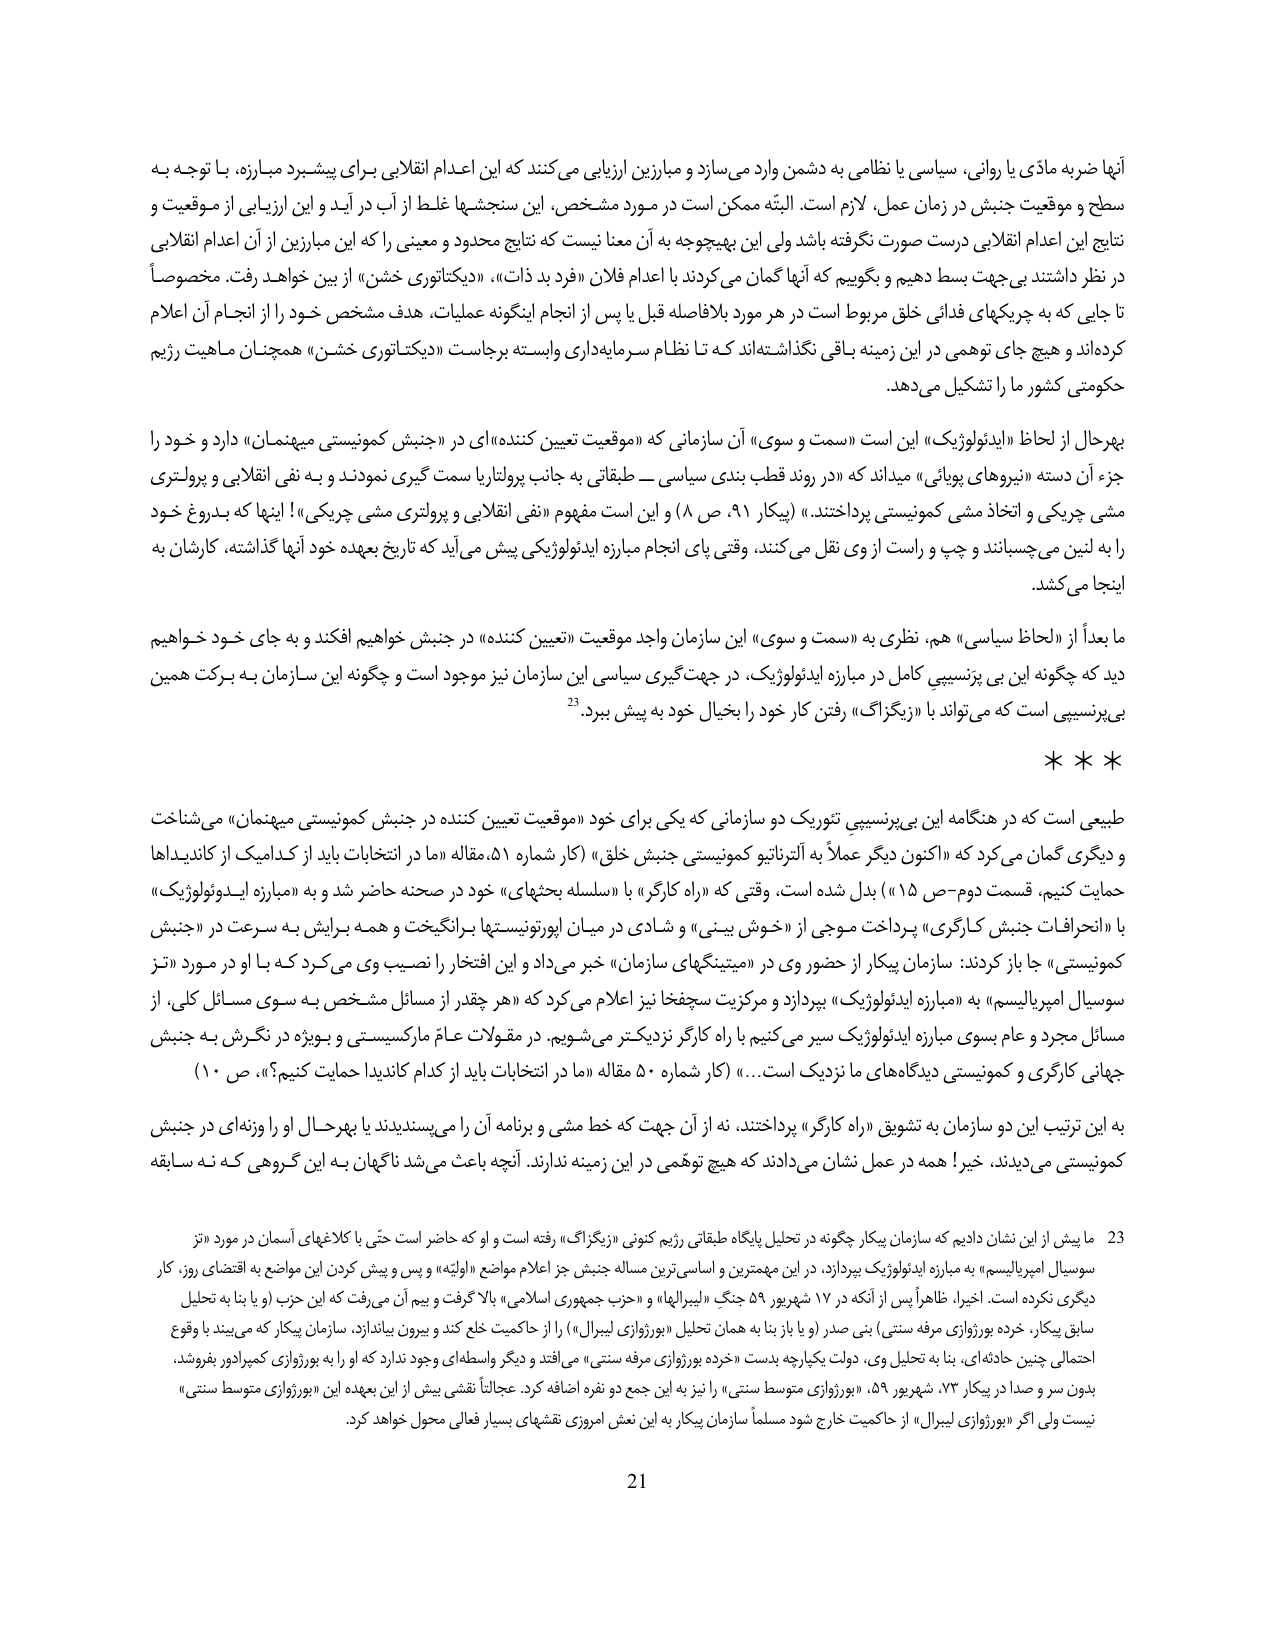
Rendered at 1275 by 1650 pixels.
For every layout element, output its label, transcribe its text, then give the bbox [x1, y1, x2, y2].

text ما بعداً از «لحاظ سیاسی» هم، نظری به «سمت و سوی» این سازمان واجد موقعیت «تعیین کننده» در جنبش خواهیم افکند و به جای خود خواهیم دید که چگونه این بی ‌پرَنسیپیِ کامل در مبارزه ایدئولوژیک، در جهت‌گیری سیاسی این سازمان نیز موجود است و چگونه این سازمان به برکت همین بی‌پرنسیپی است که می‌تواند با «زیگزاگ» رفتن کار خود را بخیال خود به پیش ببرد. [150, 619, 1125, 728]
text بهرحال از لحاظ «ایدئولوژیک» این است «سمت و سوی» آن سازمانی که «موقعیت تعیین کننده»‌ای در «جنبش کمونیستی میهنمان» دارد و خود را جزء آن دسته «نیروهای پویائی» میداند که «در روند قطب بندی سیاسی ـــ طبقاتی به جانب پرولتاریا سمت گیری نمودند و به نفی انقلابی و پرولتری مشی چریکی و اتخاذ مشی کمونیستی پرداختند.» (پیکار ۹۱، ص ۸) و این است مفهوم «نفی انقلابی و پرولتری مشی چریکی»! اینها که بدروغ خود را به لنین می‌چسبانند و چپ و راست از وی نقل می‌کنند، وقتی پای انجام مبارزه ایدئولوژیکی پیش می‌آید که تاریخ بعهده خود آنها گذاشته، کارشان به اینجا می‌کشد. [150, 421, 1125, 602]
text برای جلوگیری از خلط مبحثِ مبلّغین سازمان پیکار (سازمان پیکار در «ترویج»‌های خود کمتر به این «خُرده‌کاریها» می‌پردازد، ولی مبلغینش همه جا برای این‌گونه «تبلیغ»‌ها حاضر هستند)، یک مطلب دیگر را نیز در این مورد بیفزائیم و بگذریم. ممکن است با اشاره به «اعدامهای انقلابی» که از طرف چریکهای فدائی خلق صورت گرفته، مبلّغ سازمان پیکار شنونده خود را برای تصدیق محتوای این «ترویجهای پیکاری» بشهادت بطلبد. در چنین حالتی ما ناگزیر به تذکر امری هستیم که در حالت عادی ذکر آن از فرط بداهت زائد بود و اینکه انجام اینگونه اعدامهای انقلابی بهیچوجه دلیل آن نیست که انجام دهندگان آن معتقدند که از بین رفتن اینگونه «افراد بد ذات» به معنای از بین رفتن «دیکتاتوری خشن» است بلکه در جریان مبارزه گاه پاره‌ای از افراد در چنان موقعیتی قرار می‌گیرند که وجودشان برای دشمن مخصوصاً در سرکوب نیروهای مبارز اهمیّت پیدا می‌کند و از بین رفتن آنها ضربه مادّی یا روانی، سیاسی یا نظامی به دشمن وارد می‌سازد و مبارزین ارزیابی می‌کنند که این اعدام انقلابی برای پیشبرد مبارزه، با توجه به سطح و موقعیت جنبش در زمان عمل، لازم است. البتّه ممکن است در مورد مشخص، این سنجشها غلط از آب در آید و این ارزیابی از موقعیت و نتایج این اعدام انقلابی درست صورت نگرفته باشد ولی این بهیچوجه به آن معنا نیست که نتایج محدود و معینی را که این مبارزین از آن اعدام انقلابی در نظر داشتند بی‌جهت بسط دهیم و بگوییم که آنها گمان می‌کردند با اعدام فلان «فرد بد ذات»، «دیکتاتوری خشن» از بین خواهد رفت. مخصوصاً تا جایی که به چریکهای فدائی خلق مربوط است در هر مورد بلافاصله قبل یا پس از انجام اینگونه عملیات، هدف مشخص خود را از انجام آن اعلام کرده‌اند و هیچ جای توهمی در این زمینه باقی نگذاشته‌اند که تا نظام سرمایه‌داری وابسته برجاست «دیکتاتوری خشن» همچنان ماهیت رژیم حکومتی کشور ما را تشکیل می‌دهد. [150, 150, 1125, 403]
text ما پیش از این نشان دادیم که سازمان پیکار چگونه در تحلیل پایگاه طبقاتی رژیم کنونی «زیگزاگ» رفته است و او که حاضر است حتّی با کلاغهای آسمان در مورد «تز سوسیال امپریالیسم» به مبارزه ایدئولوژیک بپردازد، در این مهمترین و اساسی‌ترین مساله جنبش جز اعلام مواضع «اولیّه» و پس و پیش کردن این مواضع به اقتضای روز، کار دیگری نکرده است. اخیرا، ظاهراً پس از آنکه در ۱۷ شهریور ۵۹ جنگِ «لیبرالها» و «حزب جمهوری اسلامی» بالا گرفت و بیم آن می‌رفت که این حزب (و یا بنا به تحلیل سابق پیکار، خرده بورژوازی مرفه سنتی) بنی صدر (و یا باز بنا به همان تحلیل «بورژوازی لیبرال») را از حاکمیت خلع کند و بیرون بیاندازد، سازمان پیکار که می‌بیند با وقوع احتمالی چنین حادثه‌ای، بنا به تحلیل وی، دولت یکپارچه بدست «خرده بورژوازی مرفه سنتی» می‌افتد و دیگر واسطه‌ای وجود ندارد که او را به بورژوازی کمپرادور بفروشد، بدون سر و صدا در پیکار ۷۳، شهریور ۵۹، «بورژوازی متوسط سنتی» را نیز به این جمع دو نفره اضافه کرد. عجالتاً نقشی بیش از این بعهده این «بورژوازی متوسط سنتی» نیست ولی اگر «بورژوازی لیبرال» از حاکمیت خارج شود مسلماً سازمان پیکار به این نعش امروزی نقشهای بسیار فعالی محول خواهد کرد. [150, 1223, 1125, 1434]
text ＊ ＊ ＊ [150, 746, 1125, 782]
text طبیعی است که در هنگامه این بی‌پرنسیپیِ تئوریک دو سازمانی که یکی برای خود «موقعیت تعیین کننده در جنبش کمونیستی میهنمان» می‌شناخت و دیگری گمان می‌کرد که «اکنون دیگر عملاً به آلترناتیو کمونیستی جنبش خلق» (کار شماره ۵۱،مقاله «ما در انتخابات باید از کدامیک از کاندیداها حمایت کنیم، قسمت دوم-ص ۱۵») بدل شده است، وقتی که «راه کارگر» با «سلسله بحثهای» خود در صحنه حاضر شد و به «مبارزه ایدوئولوژیک» با «انحرافات جنبش کارگری» پرداخت موجی از «خوش بینی» و شادی در میان اپورتونیستها برانگیخت و همه برایش به سرعت در «جنبش کمونیستی» جا باز کردند: سازمان پیکار از حضور وی در «میتینگهای سازمان» خبر می‌داد و این افتخار را نصیب وی می‌کرد که با او در مورد «تز سوسیال امپریالیسم» به «مبارزه ایدئولوژیک» بپردازد و مرکزیت سچفخا نیز اعلام می‌کرد که «هر چقدر از مسائل مشخص به سوی مسائل کلی، از مسائل مجرد و عام بسوی مبارزه ایدئولوژیک سیر می‌کنیم با راه کارگر نزدیکتر می‌شویم. در مقولات عامّ مارکسیستی و بویژه در نگرش به جنبش جهانی کارگری و کمونیستی دیدگاه‌های ما نزدیک است…» (کار شماره ۵۰ مقاله «ما در انتخابات باید از کدام کاندیدا حمایت کنیم؟»، ص ۱۰) [150, 800, 1125, 1089]
text به این ترتیب این دو سازمان به تشویق «راه کارگر» پرداختند، نه از آن جهت که خط مشی و برنامه آن را می‌پسندیدند یا بهرحال او را وزنه‌ای در جنبش کمونیستی می‌دیدند، خیر! همه در عمل نشان می‌دادند که هیچ توهّمی در این زمینه ندارند. آنچه باعث می‌شد ناگهان به این گروهی که نه سابقه [150, 1107, 1125, 1179]
